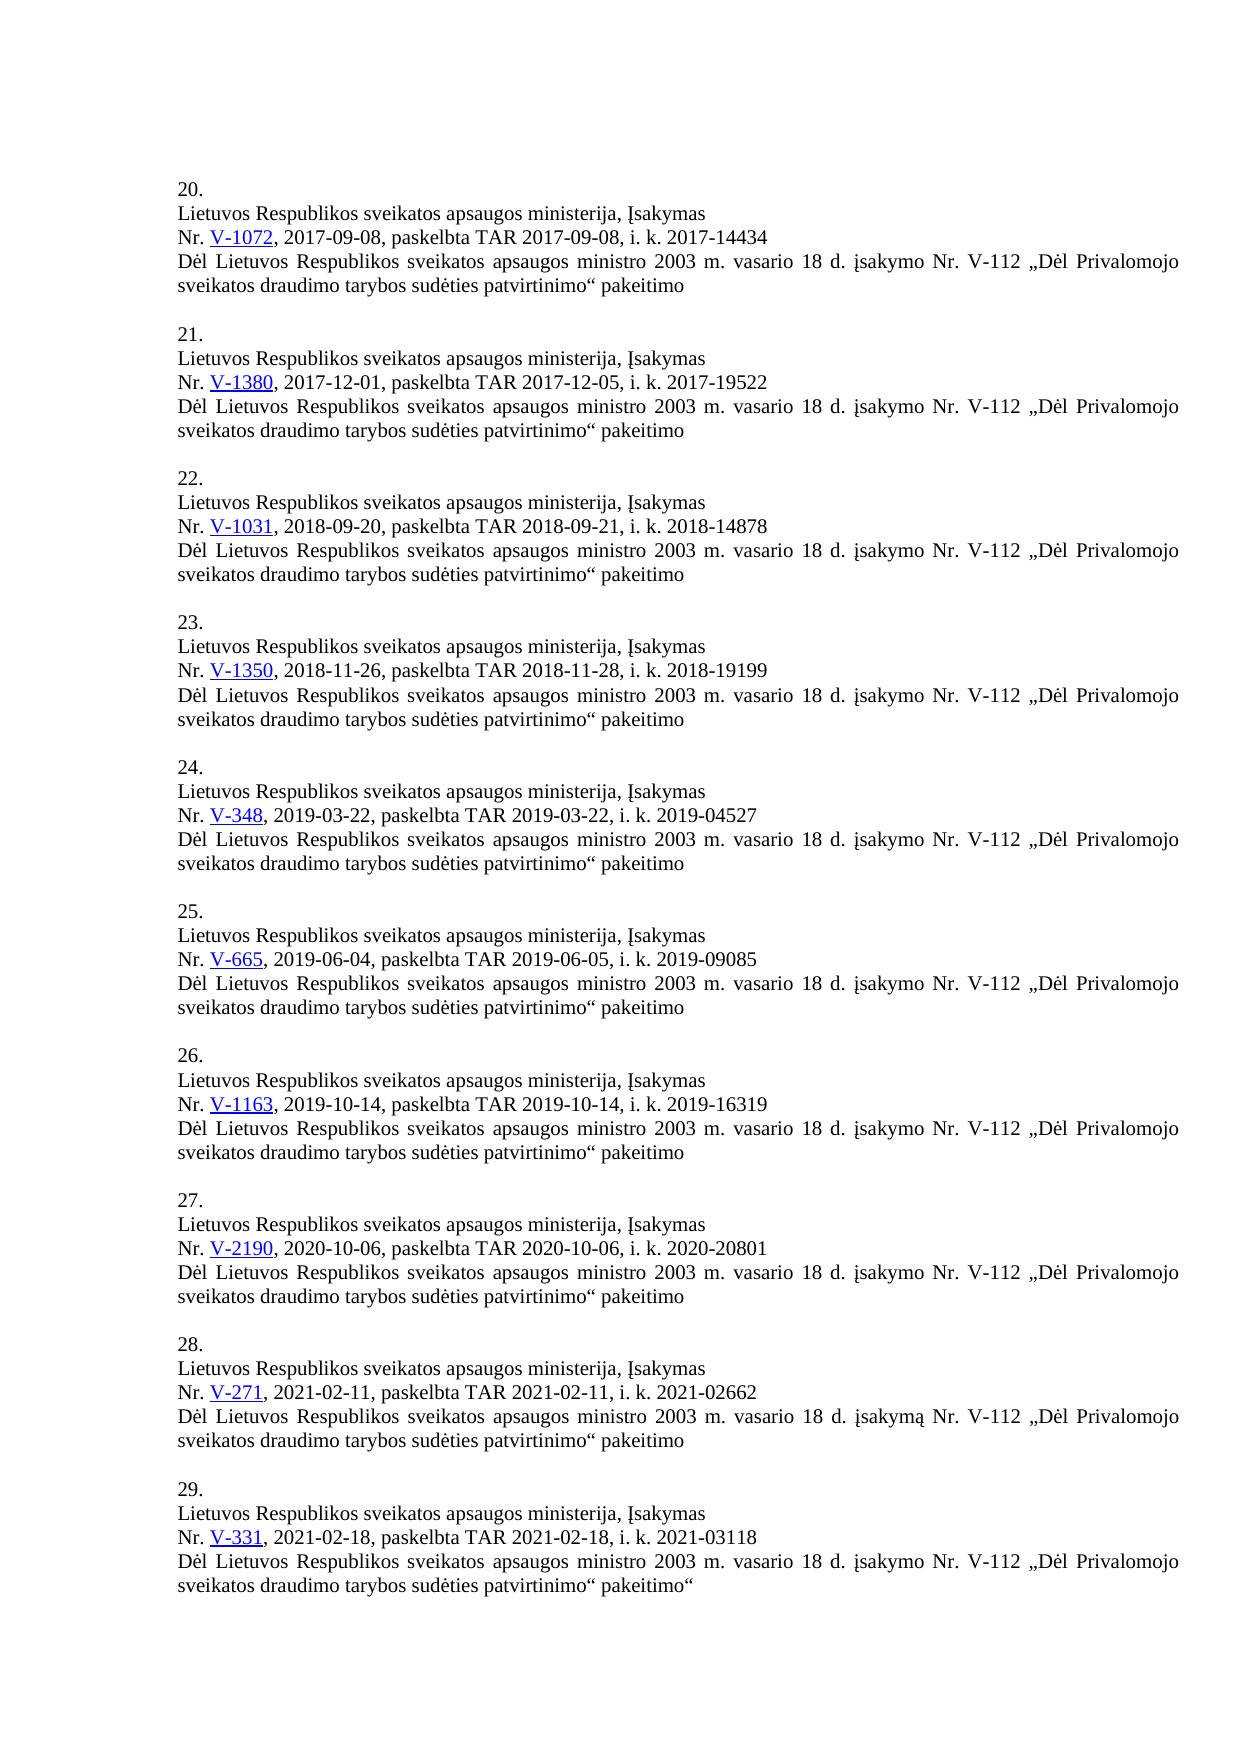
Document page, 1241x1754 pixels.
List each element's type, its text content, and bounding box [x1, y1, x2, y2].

text Dėl Lietuvos Respublikos sveikatos apsaugos ministro 2003 m. vasario 18 d. įsakymo Nr. V-112 „Dėl Privalomojo sveikatos draudimo tarybos sudėties patvirtinimo“ pakeitimo [177, 249, 1181, 297]
text Lietuvos Respublikos sveikatos apsaugos ministerija, Įsakymas [177, 1356, 1181, 1380]
text Lietuvos Respublikos sveikatos apsaugos ministerija, Įsakymas [177, 1067, 1181, 1092]
text 26. [177, 1043, 1181, 1067]
text Nr. V-271, 2021-02-11, paskelbta TAR 2021-02-11, i. k. 2021-02662 [177, 1380, 1181, 1404]
text Nr. V-1350, 2018-11-26, paskelbta TAR 2018-11-28, i. k. 2018-19199 [177, 658, 1181, 682]
text Nr. V-348, 2019-03-22, paskelbta TAR 2019-03-22, i. k. 2019-04527 [177, 803, 1181, 827]
text Dėl Lietuvos Respublikos sveikatos apsaugos ministro 2003 m. vasario 18 d. įsakymo Nr. V-112 „Dėl Privalomojo sveikatos draudimo tarybos sudėties patvirtinimo“ pakeitimo [177, 827, 1181, 875]
text 21. [177, 322, 1181, 346]
text Dėl Lietuvos Respublikos sveikatos apsaugos ministro 2003 m. vasario 18 d. įsakymo Nr. V-112 „Dėl Privalomojo sveikatos draudimo tarybos sudėties patvirtinimo“ pakeitimo [177, 394, 1181, 442]
text 22. [177, 466, 1181, 490]
text 24. [177, 755, 1181, 779]
text Lietuvos Respublikos sveikatos apsaugos ministerija, Įsakymas [177, 201, 1181, 225]
text Lietuvos Respublikos sveikatos apsaugos ministerija, Įsakymas [177, 346, 1181, 370]
text Nr. V-1072, 2017-09-08, paskelbta TAR 2017-09-08, i. k. 2017-14434 [177, 225, 1181, 249]
text Dėl Lietuvos Respublikos sveikatos apsaugos ministro 2003 m. vasario 18 d. įsakymą Nr. V-112 „Dėl Privalomojo sveikatos draudimo tarybos sudėties patvirtinimo“ pakeitimo [177, 1404, 1181, 1452]
text Nr. V-331, 2021-02-18, paskelbta TAR 2021-02-18, i. k. 2021-03118 [177, 1525, 1181, 1549]
text Dėl Lietuvos Respublikos sveikatos apsaugos ministro 2003 m. vasario 18 d. įsakymo Nr. V-112 „Dėl Privalomojo sveikatos draudimo tarybos sudėties patvirtinimo“ pakeitimo“ [177, 1549, 1181, 1597]
text Lietuvos Respublikos sveikatos apsaugos ministerija, Įsakymas [177, 1501, 1181, 1525]
text Dėl Lietuvos Respublikos sveikatos apsaugos ministro 2003 m. vasario 18 d. įsakymo Nr. V-112 „Dėl Privalomojo sveikatos draudimo tarybos sudėties patvirtinimo“ pakeitimo [177, 538, 1181, 586]
text 23. [177, 610, 1181, 634]
text 25. [177, 899, 1181, 923]
text Nr. V-1031, 2018-09-20, paskelbta TAR 2018-09-21, i. k. 2018-14878 [177, 514, 1181, 538]
text Lietuvos Respublikos sveikatos apsaugos ministerija, Įsakymas [177, 779, 1181, 803]
text Lietuvos Respublikos sveikatos apsaugos ministerija, Įsakymas [177, 1212, 1181, 1236]
text Nr. V-2190, 2020-10-06, paskelbta TAR 2020-10-06, i. k. 2020-20801 [177, 1236, 1181, 1260]
text Lietuvos Respublikos sveikatos apsaugos ministerija, Įsakymas [177, 923, 1181, 947]
text Lietuvos Respublikos sveikatos apsaugos ministerija, Įsakymas [177, 490, 1181, 514]
text Nr. V-1163, 2019-10-14, paskelbta TAR 2019-10-14, i. k. 2019-16319 [177, 1092, 1181, 1116]
text Dėl Lietuvos Respublikos sveikatos apsaugos ministro 2003 m. vasario 18 d. įsakymo Nr. V-112 „Dėl Privalomojo sveikatos draudimo tarybos sudėties patvirtinimo“ pakeitimo [177, 971, 1181, 1019]
text 28. [177, 1332, 1181, 1356]
text 29. [177, 1477, 1181, 1501]
text Dėl Lietuvos Respublikos sveikatos apsaugos ministro 2003 m. vasario 18 d. įsakymo Nr. V-112 „Dėl Privalomojo sveikatos draudimo tarybos sudėties patvirtinimo“ pakeitimo [177, 682, 1181, 731]
text 27. [177, 1188, 1181, 1212]
text Dėl Lietuvos Respublikos sveikatos apsaugos ministro 2003 m. vasario 18 d. įsakymo Nr. V-112 „Dėl Privalomojo sveikatos draudimo tarybos sudėties patvirtinimo“ pakeitimo [177, 1116, 1181, 1164]
text Dėl Lietuvos Respublikos sveikatos apsaugos ministro 2003 m. vasario 18 d. įsakymo Nr. V-112 „Dėl Privalomojo sveikatos draudimo tarybos sudėties patvirtinimo“ pakeitimo [177, 1260, 1181, 1308]
text 20. [177, 177, 1181, 201]
text Nr. V-665, 2019-06-04, paskelbta TAR 2019-06-05, i. k. 2019-09085 [177, 947, 1181, 971]
text Lietuvos Respublikos sveikatos apsaugos ministerija, Įsakymas [177, 634, 1181, 658]
text Nr. V-1380, 2017-12-01, paskelbta TAR 2017-12-05, i. k. 2017-19522 [177, 370, 1181, 394]
